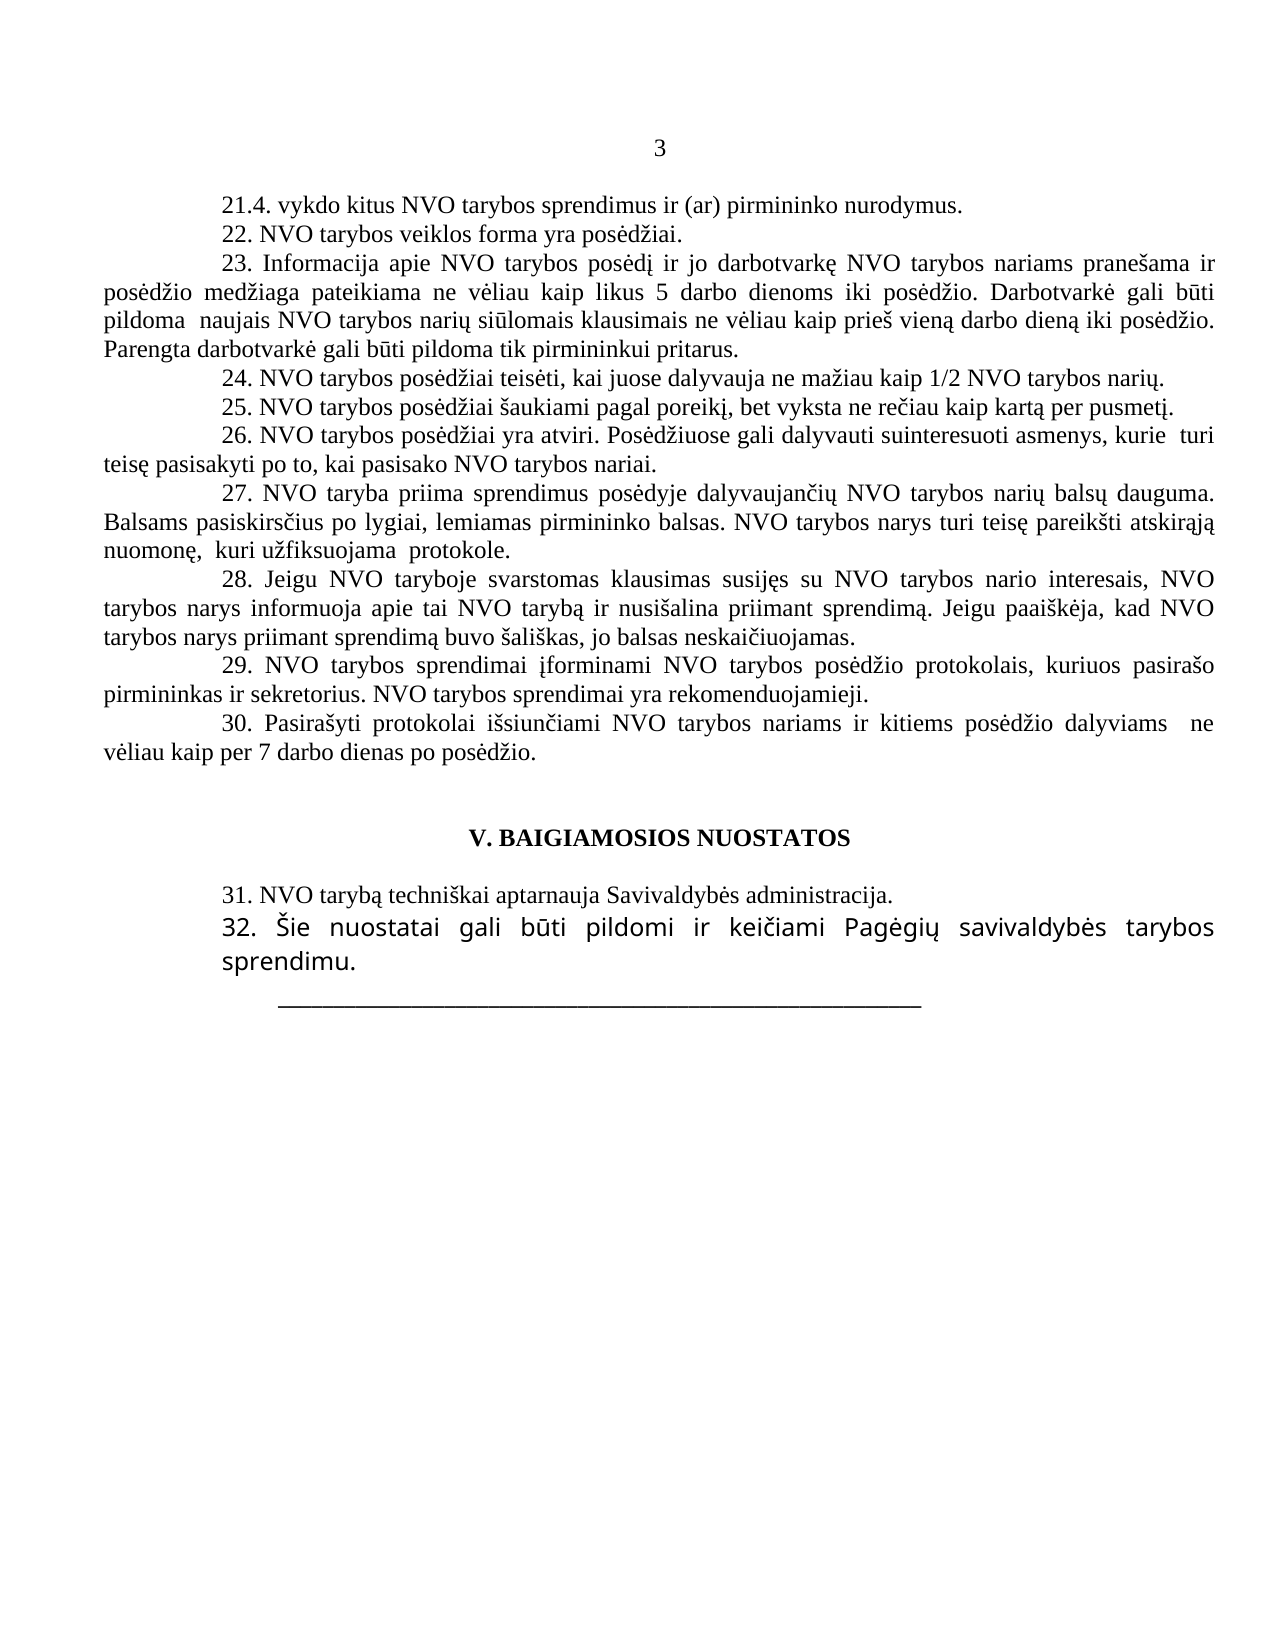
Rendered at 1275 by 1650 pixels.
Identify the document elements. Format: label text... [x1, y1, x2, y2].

text 32. Šie nuostatai gali būti pildomi ir keičiami Pagėgių savivaldybės tarybos sprendimu. [222, 909, 1216, 977]
text 24. NVO tarybos posėdžiai teisėti, kai juose dalyvauja ne mažiau kaip 1/2 NVO tarybos narių. [103, 363, 1216, 392]
text __________________________________________________________ [103, 977, 1216, 1011]
text 23. Informacija apie NVO tarybos posėdį ir jo darbotvarkę NVO tarybos nariams pranešama ir posėdžio medžiaga pateikiama ne vėliau kaip likus 5 darbo dienoms iki posėdžio. Darbotvarkė gali būti pildoma naujais NVO tarybos narių siūlomais klausimais ne vėliau kaip prieš vieną darbo dieną iki posėdžio. Parengta darbotvarkė gali būti pildoma tik pirmininkui pritarus. [103, 248, 1216, 363]
text 30. Pasirašyti protokolai išsiunčiami NVO tarybos nariams ir kitiems posėdžio dalyviams ne vėliau kaip per 7 darbo dienas po posėdžio. [103, 708, 1216, 765]
text 28. Jeigu NVO taryboje svarstomas klausimas susijęs su NVO tarybos nario interesais, NVO tarybos narys informuoja apie tai NVO tarybą ir nusišalina priimant sprendimą. Jeigu paaiškėja, kad NVO tarybos narys priimant sprendimą buvo šališkas, jo balsas neskaičiuojamas. [103, 564, 1216, 650]
text V. BAIGIAMOSIOS NUOSTATOS [103, 823, 1216, 852]
text 21.4. vykdo kitus NVO tarybos sprendimus ir (ar) pirmininko nurodymus. [103, 190, 1216, 219]
text 25. NVO tarybos posėdžiai šaukiami pagal poreikį, bet vyksta ne rečiau kaip kartą per pusmetį. [103, 392, 1216, 420]
text 27. NVO taryba priima sprendimus posėdyje dalyvaujančių NVO tarybos narių balsų dauguma. Balsams pasiskirsčius po lygiai, lemiamas pirmininko balsas. NVO tarybos narys turi teisę pareikšti atskirąją nuomonę, kuri užfiksuojama protokole. [103, 478, 1216, 564]
text 22. NVO tarybos veiklos forma yra posėdžiai. [222, 219, 1216, 248]
text 29. NVO tarybos sprendimai įforminami NVO tarybos posėdžio protokolais, kuriuos pasirašo pirmininkas ir sekretorius. NVO tarybos sprendimai yra rekomenduojamieji. [103, 650, 1216, 708]
text 26. NVO tarybos posėdžiai yra atviri. Posėdžiuose gali dalyvauti suinteresuoti asmenys, kurie turi teisę pasisakyti po to, kai pasisako NVO tarybos nariai. [103, 420, 1216, 478]
text 31. NVO tarybą techniškai aptarnauja Savivaldybės administracija. [222, 880, 1216, 909]
